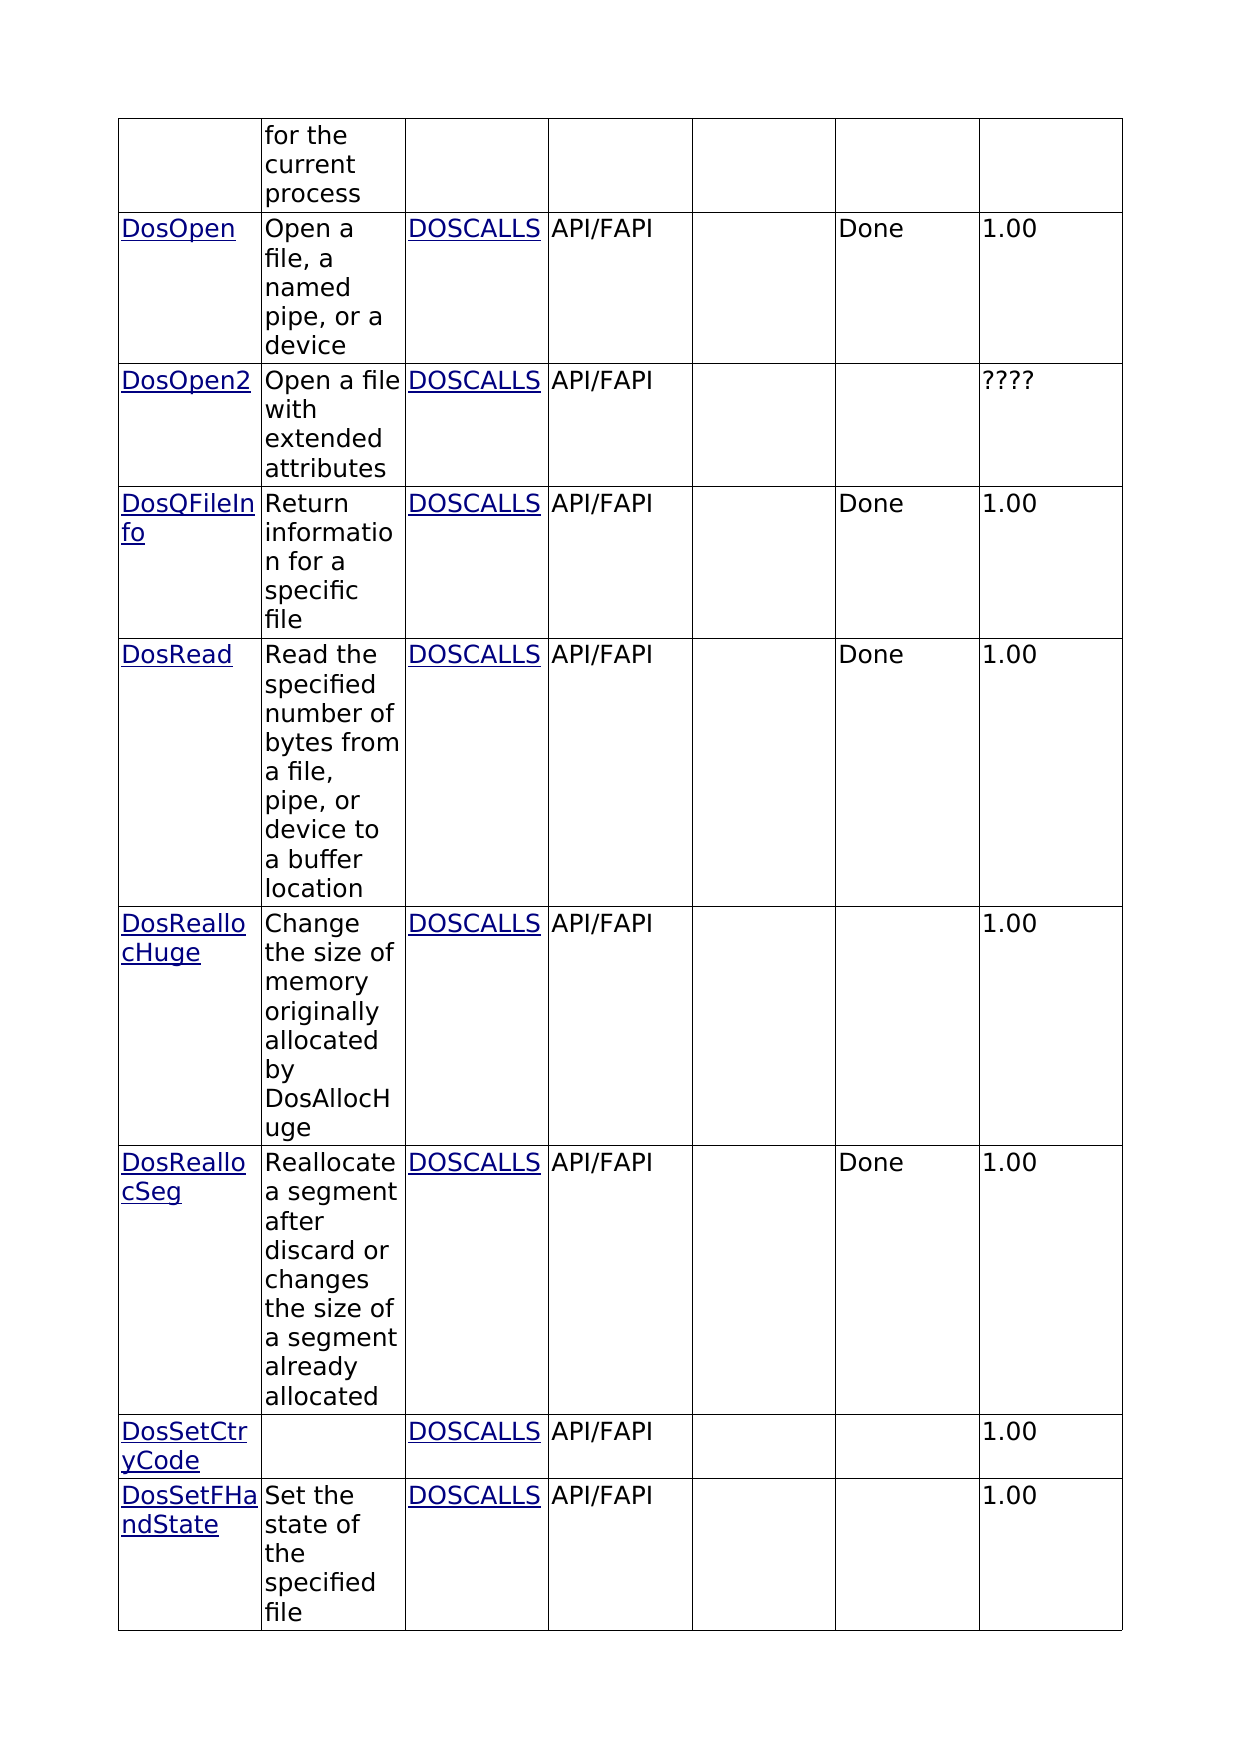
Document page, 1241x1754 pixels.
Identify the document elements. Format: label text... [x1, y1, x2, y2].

table_cell DosSetCtryCode [119, 1415, 261, 1478]
table_cell [693, 213, 835, 363]
table_cell DOSCALLS [406, 364, 548, 486]
table_cell DosOpen [119, 213, 261, 363]
table_cell DOSCALLS [406, 907, 548, 1145]
table_cell [836, 119, 979, 212]
table_cell 1.00 [980, 1146, 1122, 1414]
table_cell 1.00 [980, 487, 1122, 638]
table_cell Done [836, 487, 979, 638]
table_cell Open a file, a named pipe, or a device [262, 213, 405, 363]
table_cell [693, 119, 835, 212]
table_cell DosReallocHuge [119, 907, 261, 1145]
table_cell Reallocate a segment after discard or changes the size of a segment already allocated [262, 1146, 405, 1414]
table_cell API/FAPI [549, 213, 692, 363]
table_cell API/FAPI [549, 1415, 692, 1478]
table_cell [836, 1415, 979, 1478]
table_cell Done [836, 1146, 979, 1414]
table_cell [693, 907, 835, 1145]
table_cell [262, 1415, 405, 1478]
table_cell DOSCALLS [406, 213, 548, 363]
table_cell [693, 364, 835, 486]
table_cell [693, 487, 835, 638]
table_cell Read the specified number of bytes from a file, pipe, or device to a buffer location [262, 639, 405, 906]
table_cell 1.00 [980, 639, 1122, 906]
table_cell [119, 119, 261, 212]
table_cell DosOpen2 [119, 364, 261, 486]
table_cell DosQFileInfo [119, 487, 261, 638]
table_cell [549, 119, 692, 212]
table_cell Done [836, 213, 979, 363]
table_cell [836, 1479, 979, 1630]
table_cell API/FAPI [549, 639, 692, 906]
table_cell DosSetFHandState [119, 1479, 261, 1630]
table_cell API/FAPI [549, 364, 692, 486]
table_cell ???? [980, 364, 1122, 486]
table_cell Done [836, 639, 979, 906]
table_cell Open a file with extended attributes [262, 364, 405, 486]
table_cell DOSCALLS [406, 1415, 548, 1478]
table_cell [836, 364, 979, 486]
table_cell API/FAPI [549, 487, 692, 638]
table_cell DosReallocSeg [119, 1146, 261, 1414]
table_cell 1.00 [980, 1415, 1122, 1478]
table_cell [406, 119, 548, 212]
table_cell 1.00 [980, 213, 1122, 363]
table_cell DOSCALLS [406, 1146, 548, 1414]
table_cell Change the size of memory originally allocated by DosAllocHuge [262, 907, 405, 1145]
table_cell Return information for a specific file [262, 487, 405, 638]
table_cell [836, 907, 979, 1145]
table_cell DOSCALLS [406, 639, 548, 906]
table_cell API/FAPI [549, 1146, 692, 1414]
table_cell 1.00 [980, 907, 1122, 1145]
table_cell 1.00 [980, 1479, 1122, 1630]
table_cell for the current process [262, 119, 405, 212]
table_cell DosRead [119, 639, 261, 906]
table_cell DOSCALLS [406, 487, 548, 638]
table_cell [693, 1146, 835, 1414]
table_cell Set the state of the specified file [262, 1479, 405, 1630]
table_cell API/FAPI [549, 907, 692, 1145]
table_cell API/FAPI [549, 1479, 692, 1630]
table_cell [693, 1479, 835, 1630]
table_cell [693, 639, 835, 906]
table_cell [693, 1415, 835, 1478]
table_cell DOSCALLS [406, 1479, 548, 1630]
table_cell [980, 119, 1122, 212]
